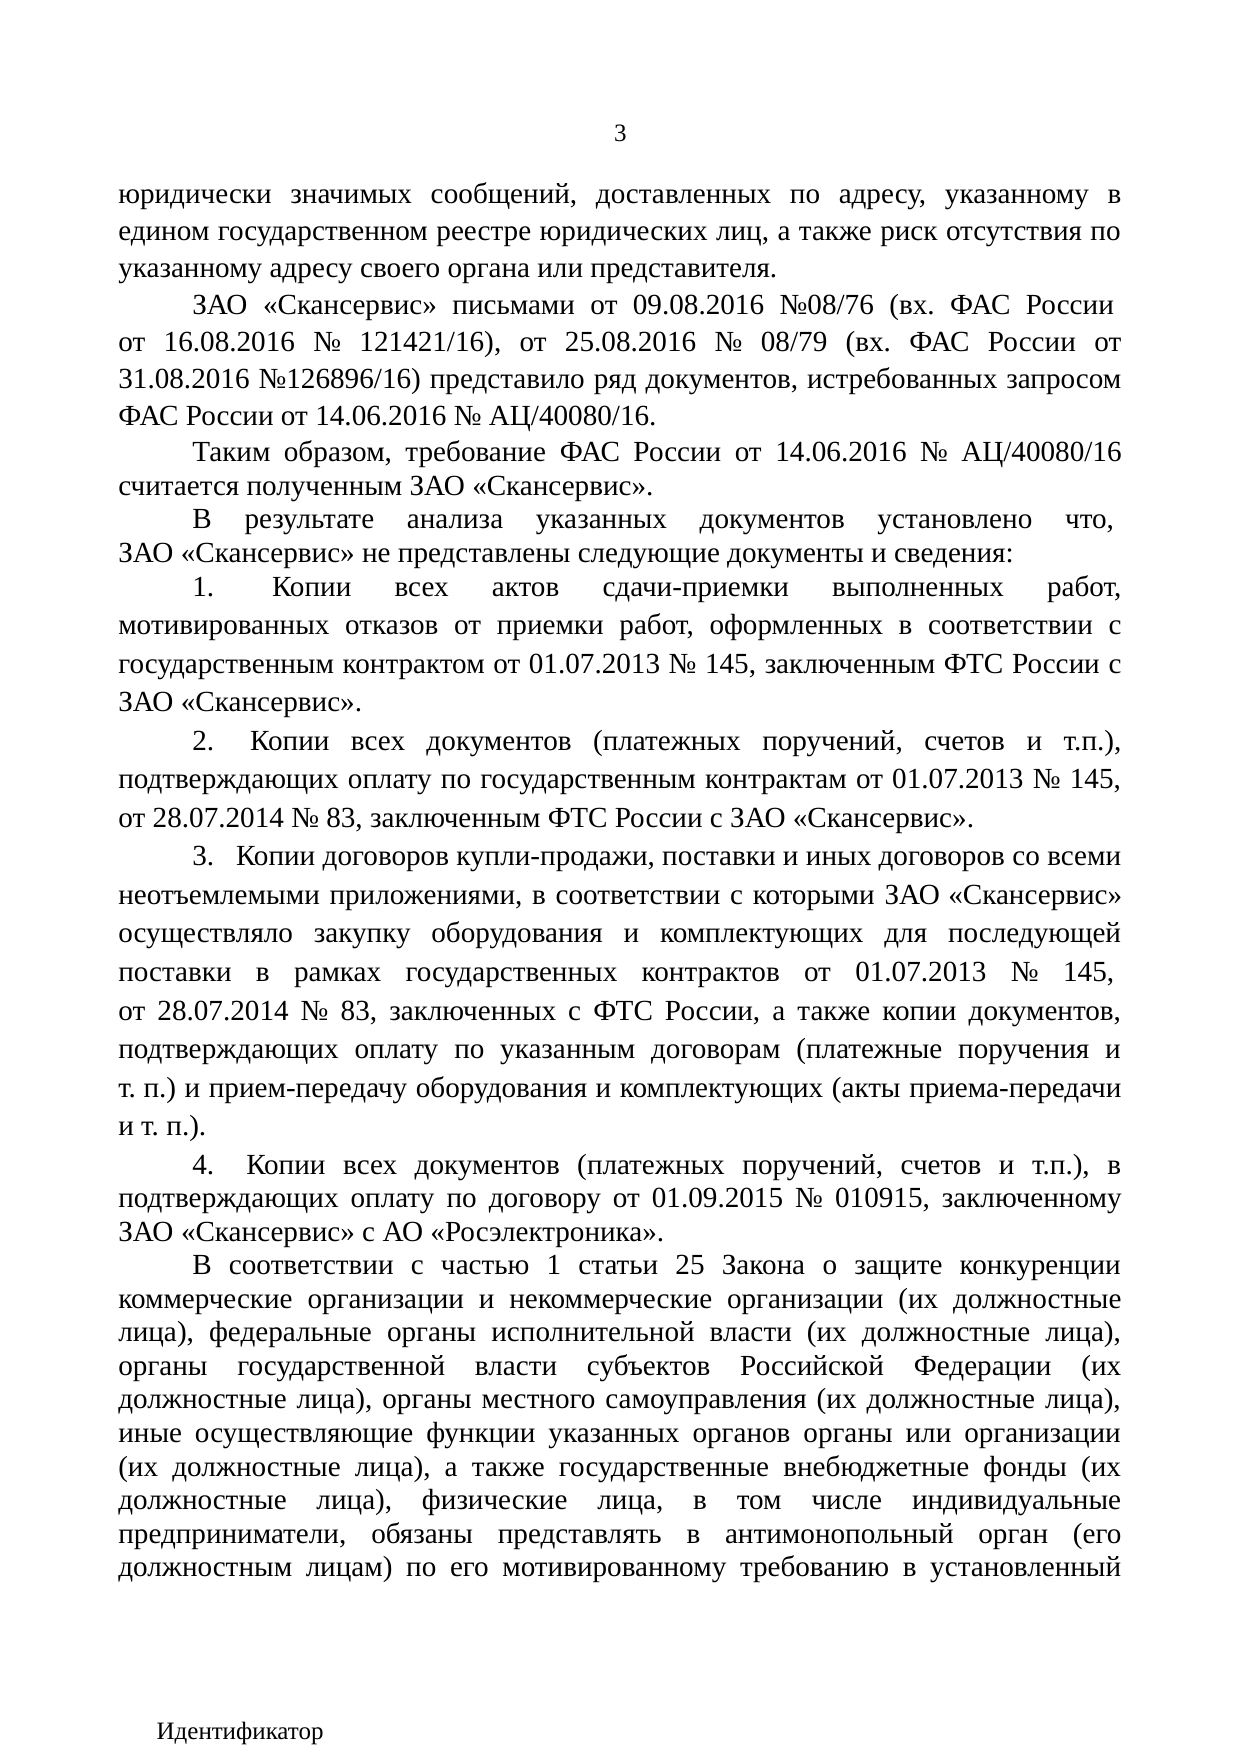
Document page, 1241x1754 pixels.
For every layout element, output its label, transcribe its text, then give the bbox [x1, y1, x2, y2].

text 4. Копии всех документов (платежных поручений, счетов и т.п.), в подтверждающих оплату по договору от 01.09.2015 № 010915, заключенному ЗАО «Скансервис» с АО «Росэлектроника». [118, 1147, 1122, 1247]
text 1. Копии всех актов сдачи-приемки выполненных работ, мотивированных отказов от приемки работ, оформленных в соответствии с государственным контрактом от 01.07.2013 № 145, заключенным ФТС России с ЗАО «Скансервис». [118, 569, 1122, 718]
text 3. Копии договоров купли-продажи, поставки и иных договоров со всеми неотъемлемыми приложениями, в соответствии с которыми ЗАО «Скансервис» осуществляло закупку оборудования и комплектующих для последующей поставки в рамках государственных контрактов от 01.07.2013 № 145, от 28.07.2014 № 83, заключенных с ФТС России, а также копии документов, подтверждающих оплату по указанным договорам (платежные поручения и т. п.) и прием-передачу оборудования и комплектующих (акты приема-передачи и т. п.). [118, 838, 1122, 1142]
text юридически значимых сообщений, доставленных по адресу, указанному в едином государственном реестре юридических лиц, а также риск отсутствия по указанному адресу своего органа или представителя. [118, 176, 1122, 284]
text ЗАО «Скансервис» письмами от 09.08.2016 №08/76 (вх. ФАС России от 16.08.2016 № 121421/16), от 25.08.2016 № 08/79 (вх. ФАС России от 31.08.2016 №126896/16) представило ряд документов, истребованных запросом ФАС России от 14.06.2016 № АЦ/40080/16. [118, 287, 1122, 431]
text В результате анализа указанных документов установлено что, ЗАО «Скансервис» не представлены следующие документы и сведения: [118, 502, 1122, 569]
text 2. Копии всех документов (платежных поручений, счетов и т.п.), подтверждающих оплату по государственным контрактам от 01.07.2013 № 145, от 28.07.2014 № 83, заключенным ФТС России с ЗАО «Скансервис». [118, 723, 1122, 833]
text В соответствии с частью 1 статьи 25 Закона о защите конкуренции коммерческие организации и некоммерческие организации (их должностные лица), федеральные органы исполнительной власти (их должностные лица), органы государственной власти субъектов Российской Федерации (их должностные лица), органы местного самоуправления (их должностные лица), иные осуществляющие функции указанных органов органы или организации (их должностные лица), а также государственные внебюджетные фонды (их должностные лица), физические лица, в том числе индивидуальные предприниматели, обязаны представлять в антимонопольный орган (его должностным лицам) по его мотивированному требованию в установленный [118, 1247, 1122, 1583]
text Таким образом, требование ФАС России от 14.06.2016 № АЦ/40080/16 считается полученным ЗАО «Скансервис». [118, 434, 1122, 502]
